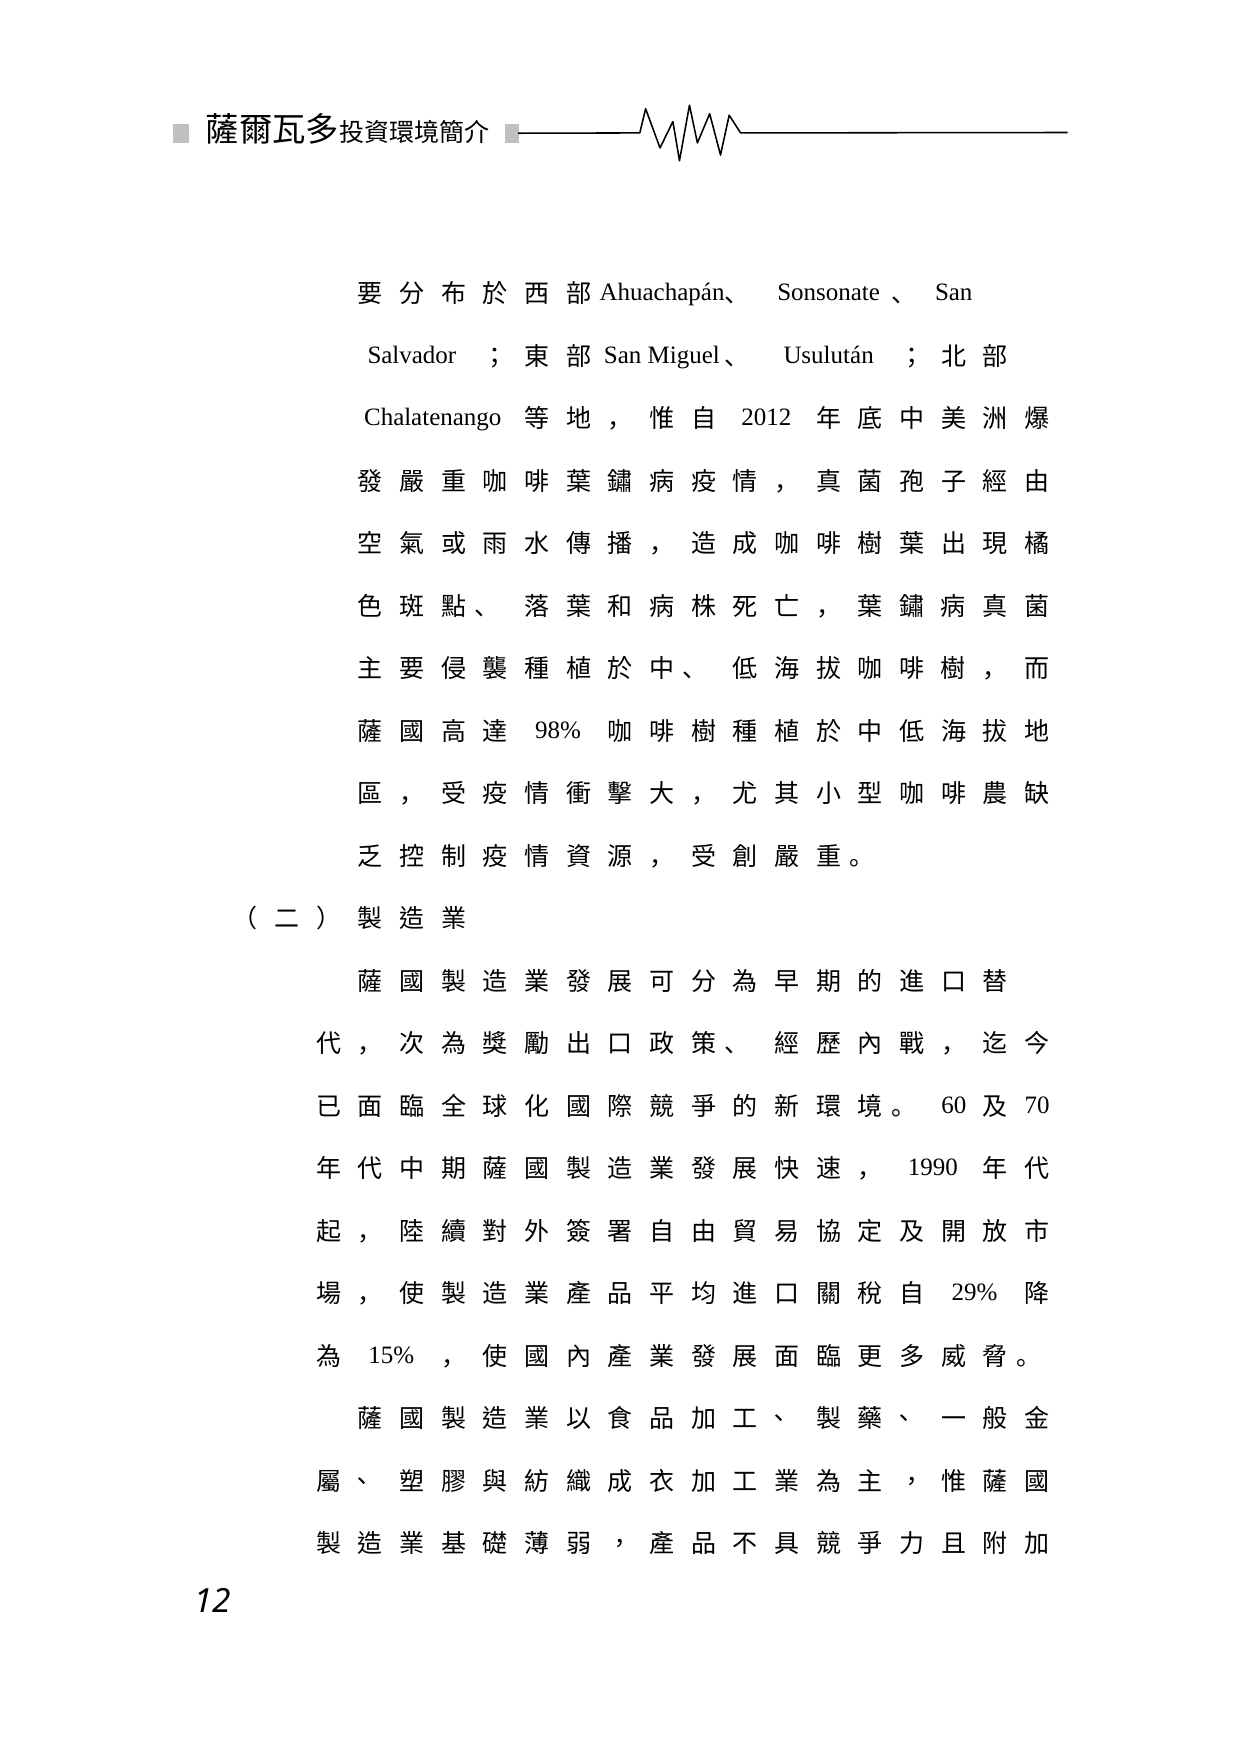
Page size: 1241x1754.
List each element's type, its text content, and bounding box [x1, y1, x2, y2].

text 薩國製造業以食品加工、製藥、一般金屬、塑膠與紡織成衣加工業為主，惟薩國製造業基礎薄弱，產品不具競爭力且附加 [281, 1375, 1058, 1563]
text （二）製造業 [207, 875, 1058, 938]
text 要分布於西部Ahuachapán、Sonsonate、San Salvador；東部San Miguel、Usulután；北部Chalatenango等地，惟自2012年底中美洲爆發嚴重咖啡葉鏽病疫情，真菌孢子經由空氣或雨水傳播，造成咖啡樹葉出現橘色斑點、落葉和病株死亡，葉鏽病真菌主要侵襲種植於中、低海拔咖啡樹，而薩國高達98%咖啡樹種植於中低海拔地區，受疫情衝擊大，尤其小型咖啡農缺乏控制疫情資源，受創嚴重。 [330, 250, 1058, 875]
text 薩國製造業發展可分為早期的進口替代，次為獎勵出口政策、經歷內戰，迄今已面臨全球化國際競爭的新環境。60及70年代中期薩國製造業發展快速，1990年代起，陸續對外簽署自由貿易協定及開放市場，使製造業產品平均進口關稅自29%降為15%，使國內產業發展面臨更多威脅。 [281, 938, 1058, 1375]
